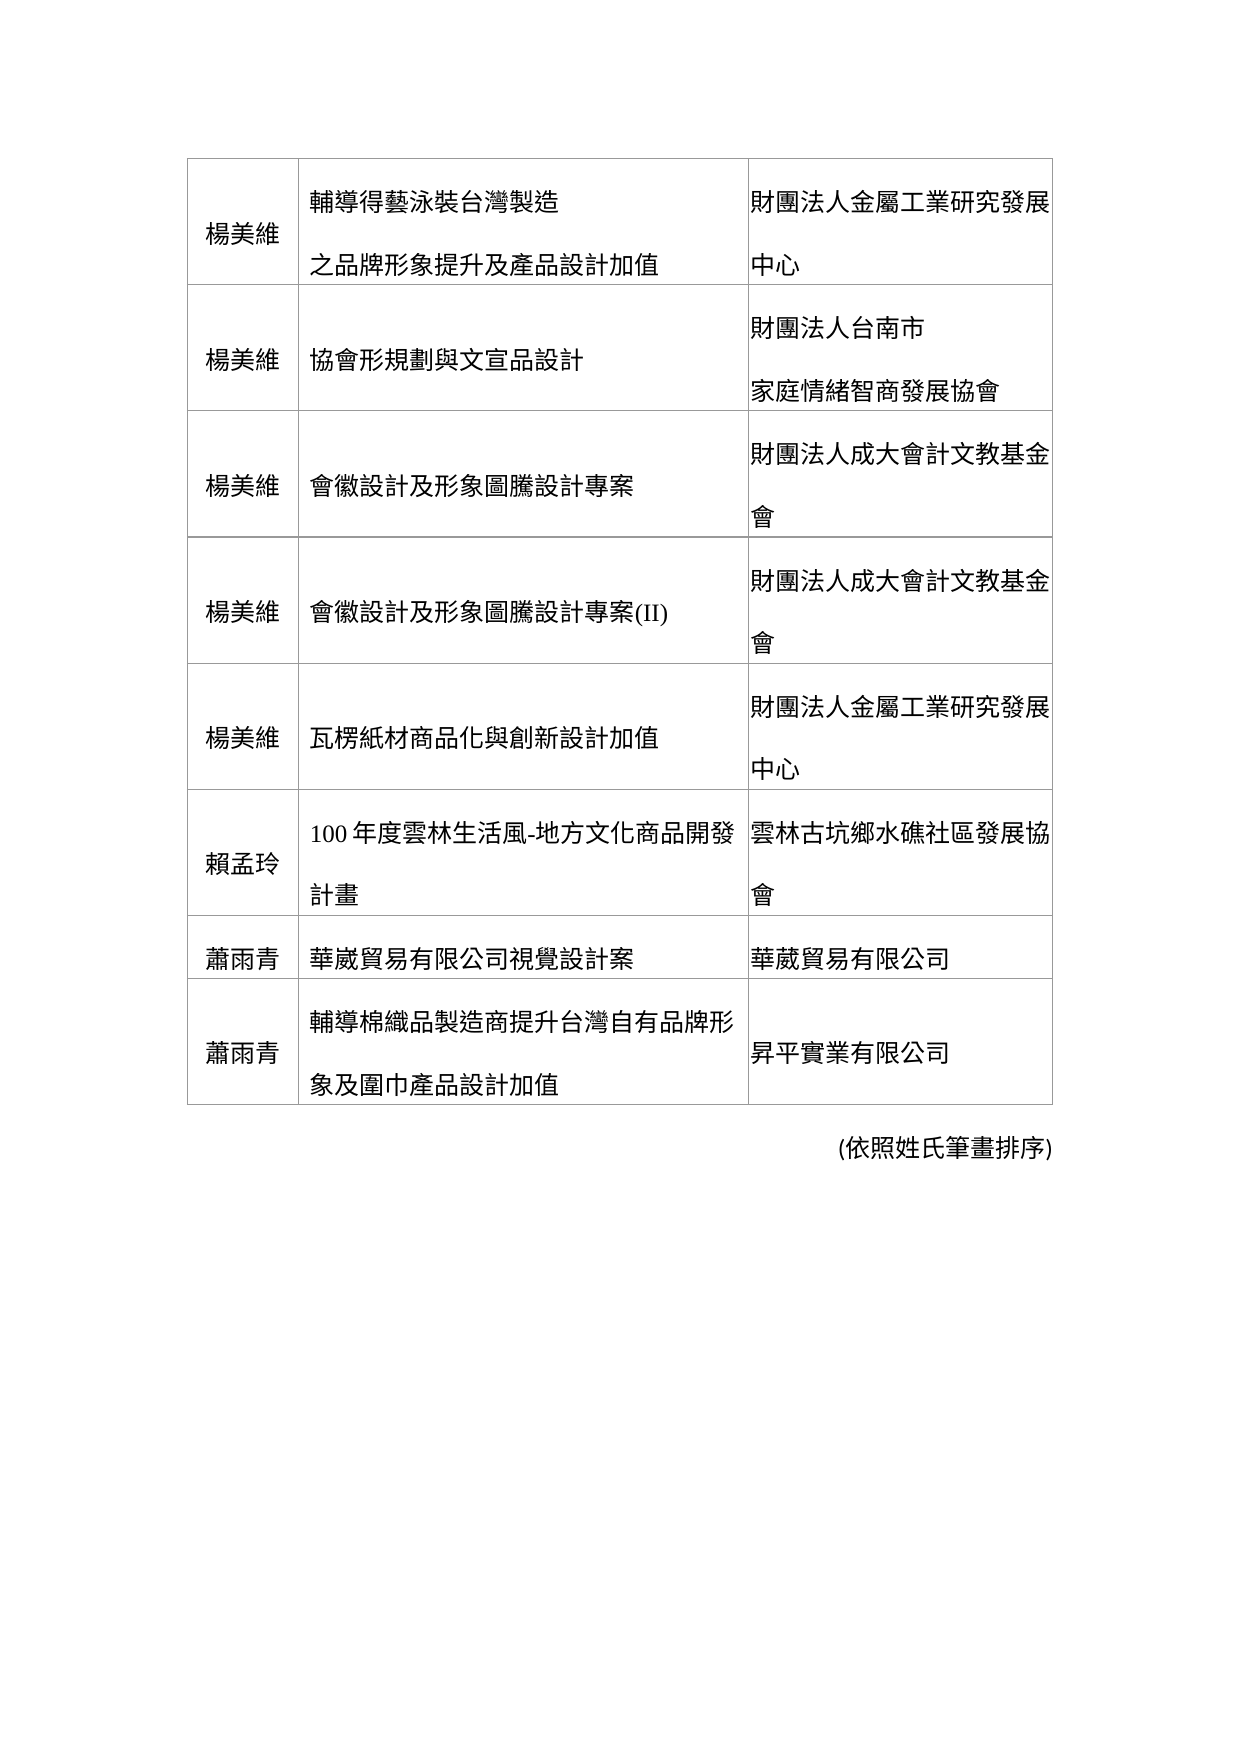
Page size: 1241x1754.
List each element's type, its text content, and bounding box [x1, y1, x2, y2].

table_cell 賴孟玲 [188, 790, 298, 914]
table_cell 蕭雨青 [188, 916, 298, 978]
table_cell 財團法人成大會計文教基金會 [749, 538, 1052, 662]
table_cell 協會形規劃與文宣品設計 [299, 285, 748, 410]
table_cell 楊美維 [188, 411, 298, 536]
table_cell 輔導得藝泳裝台灣製造 之品牌形象提升及產品設計加值 [299, 159, 748, 284]
table_cell 楊美維 [188, 285, 298, 410]
table_cell 昇平實業有限公司 [749, 979, 1052, 1104]
table_cell 100年度雲林生活風-地方文化商品開發計畫 [299, 790, 748, 914]
table_cell 瓦楞紙材商品化與創新設計加值 [299, 664, 748, 788]
table_cell 華葳貿易有限公司 [749, 916, 1052, 978]
table_cell 楊美維 [188, 538, 298, 662]
text (依照姓氏筆畫排序) [187, 1105, 1053, 1168]
table_cell 財團法人台南市 家庭情緒智商發展協會 [749, 285, 1052, 410]
table_cell 財團法人金屬工業研究發展中心 [749, 664, 1052, 788]
table_cell 蕭雨青 [188, 979, 298, 1104]
table_cell 華崴貿易有限公司視覺設計案 [299, 916, 748, 978]
table_cell 會徽設計及形象圖騰設計專案(II) [299, 538, 748, 662]
table_cell 會徽設計及形象圖騰設計專案 [299, 411, 748, 536]
table_cell 財團法人金屬工業研究發展中心 [749, 159, 1052, 284]
table_cell 輔導棉織品製造商提升台灣自有品牌形象及圍巾產品設計加值 [299, 979, 748, 1104]
table_cell 楊美維 [188, 159, 298, 284]
table_cell 財團法人成大會計文教基金會 [749, 411, 1052, 536]
table_cell 雲林古坑鄉水礁社區發展協會 [749, 790, 1052, 914]
table_cell 楊美維 [188, 664, 298, 788]
